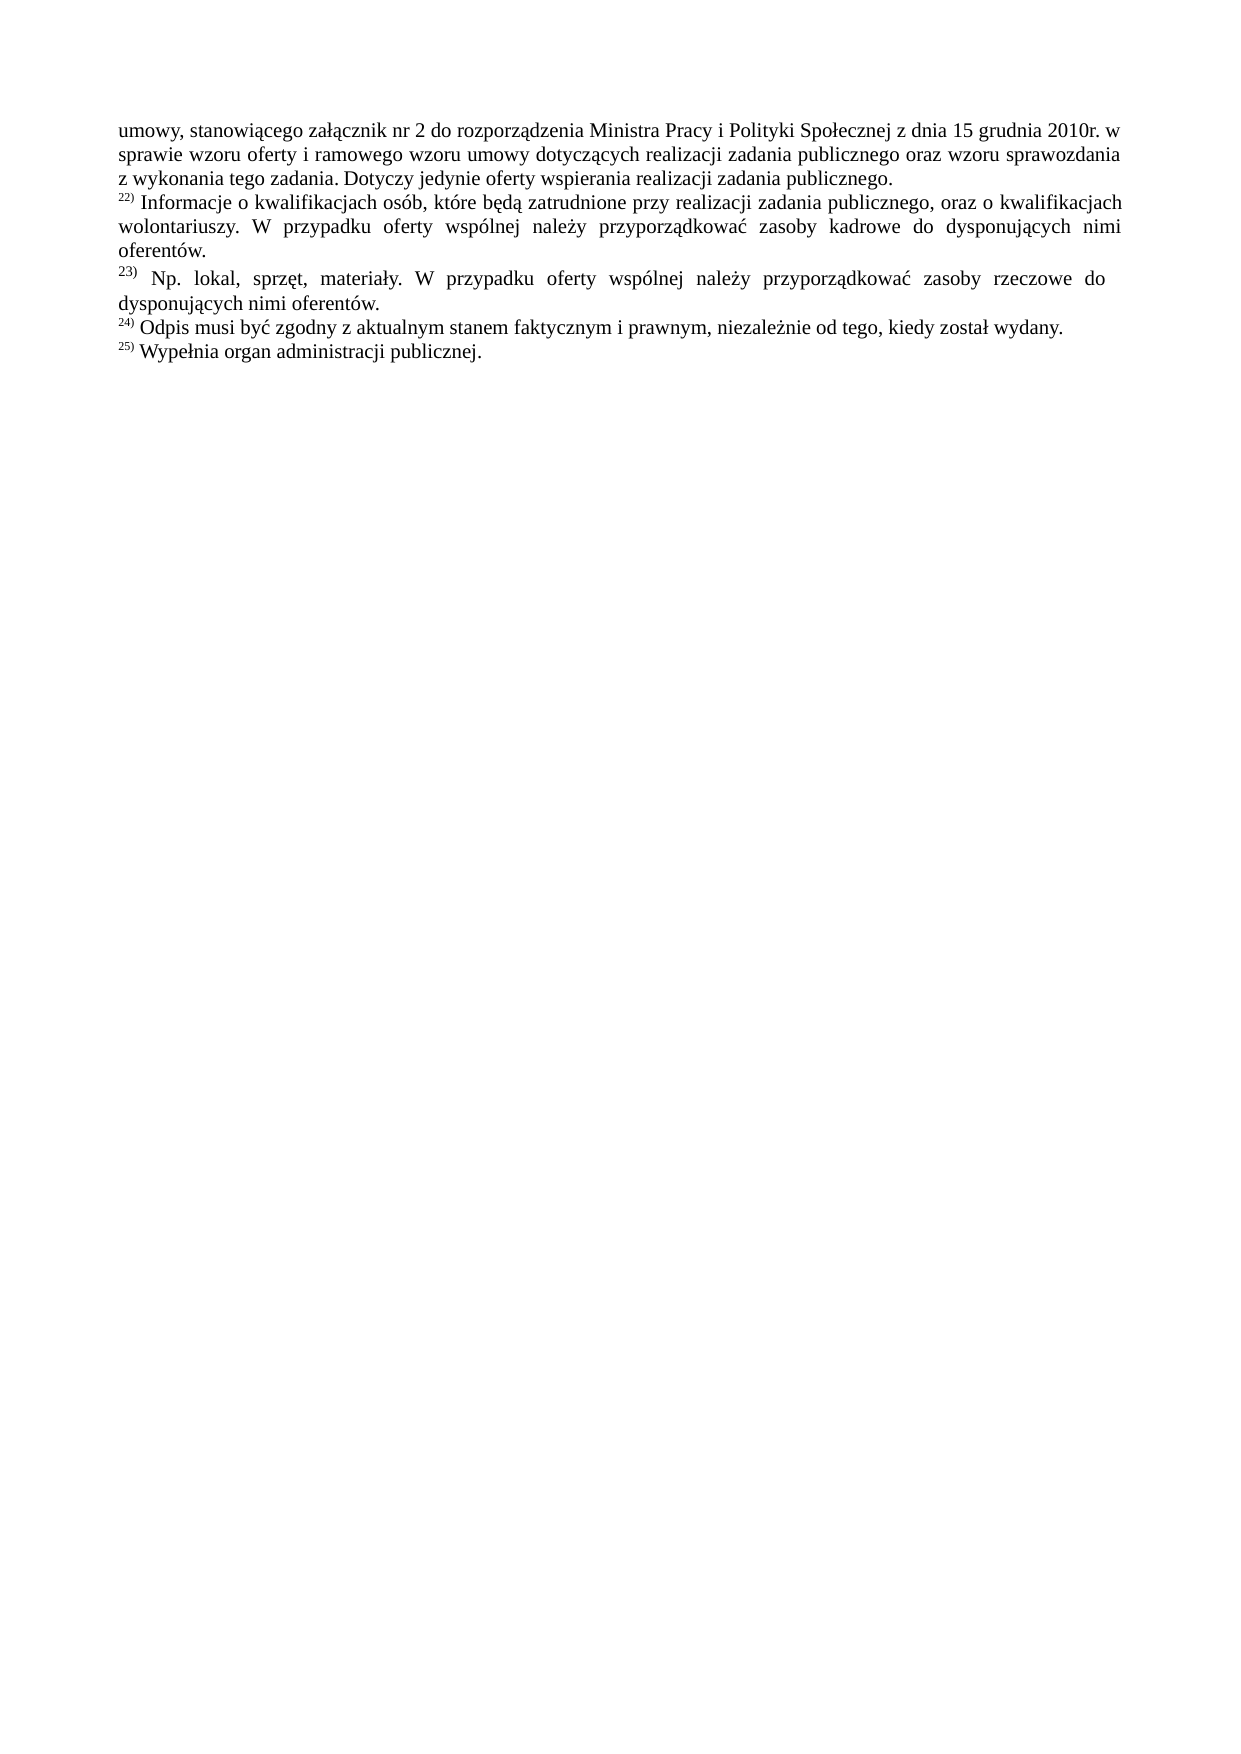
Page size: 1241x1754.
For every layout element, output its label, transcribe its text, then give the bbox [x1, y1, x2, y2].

text umowy, stanowiącego załącznik nr 2 do rozporządzenia Ministra Pracy i Polityki Społecznej z dnia 15 grudnia 2010r. w sprawie wzoru oferty i ramowego wzoru umowy dotyczących realizacji zadania publicznego oraz wzoru sprawozdania z wykonania tego zadania. Dotyczy jedynie oferty wspierania realizacji zadania publicznego. [118, 118, 1122, 190]
text 22) Informacje o kwalifikacjach osób, które będą zatrudnione przy realizacji zadania publicznego, oraz o kwalifikacjach wolontariuszy. W przypadku oferty wspólnej należy przyporządkować zasoby kadrowe do dysponujących nimi oferentów. [118, 190, 1122, 262]
text 23) Np. lokal, sprzęt, materiały. W przypadku oferty wspólnej należy przyporządkować zasoby rzeczowe do dysponujących nimi oferentów. [118, 262, 1107, 315]
text 25) Wypełnia organ administracji publicznej. [118, 339, 1122, 363]
text 24) Odpis musi być zgodny z aktualnym stanem faktycznym i prawnym, niezależnie od tego, kiedy został wydany. [118, 315, 1122, 339]
